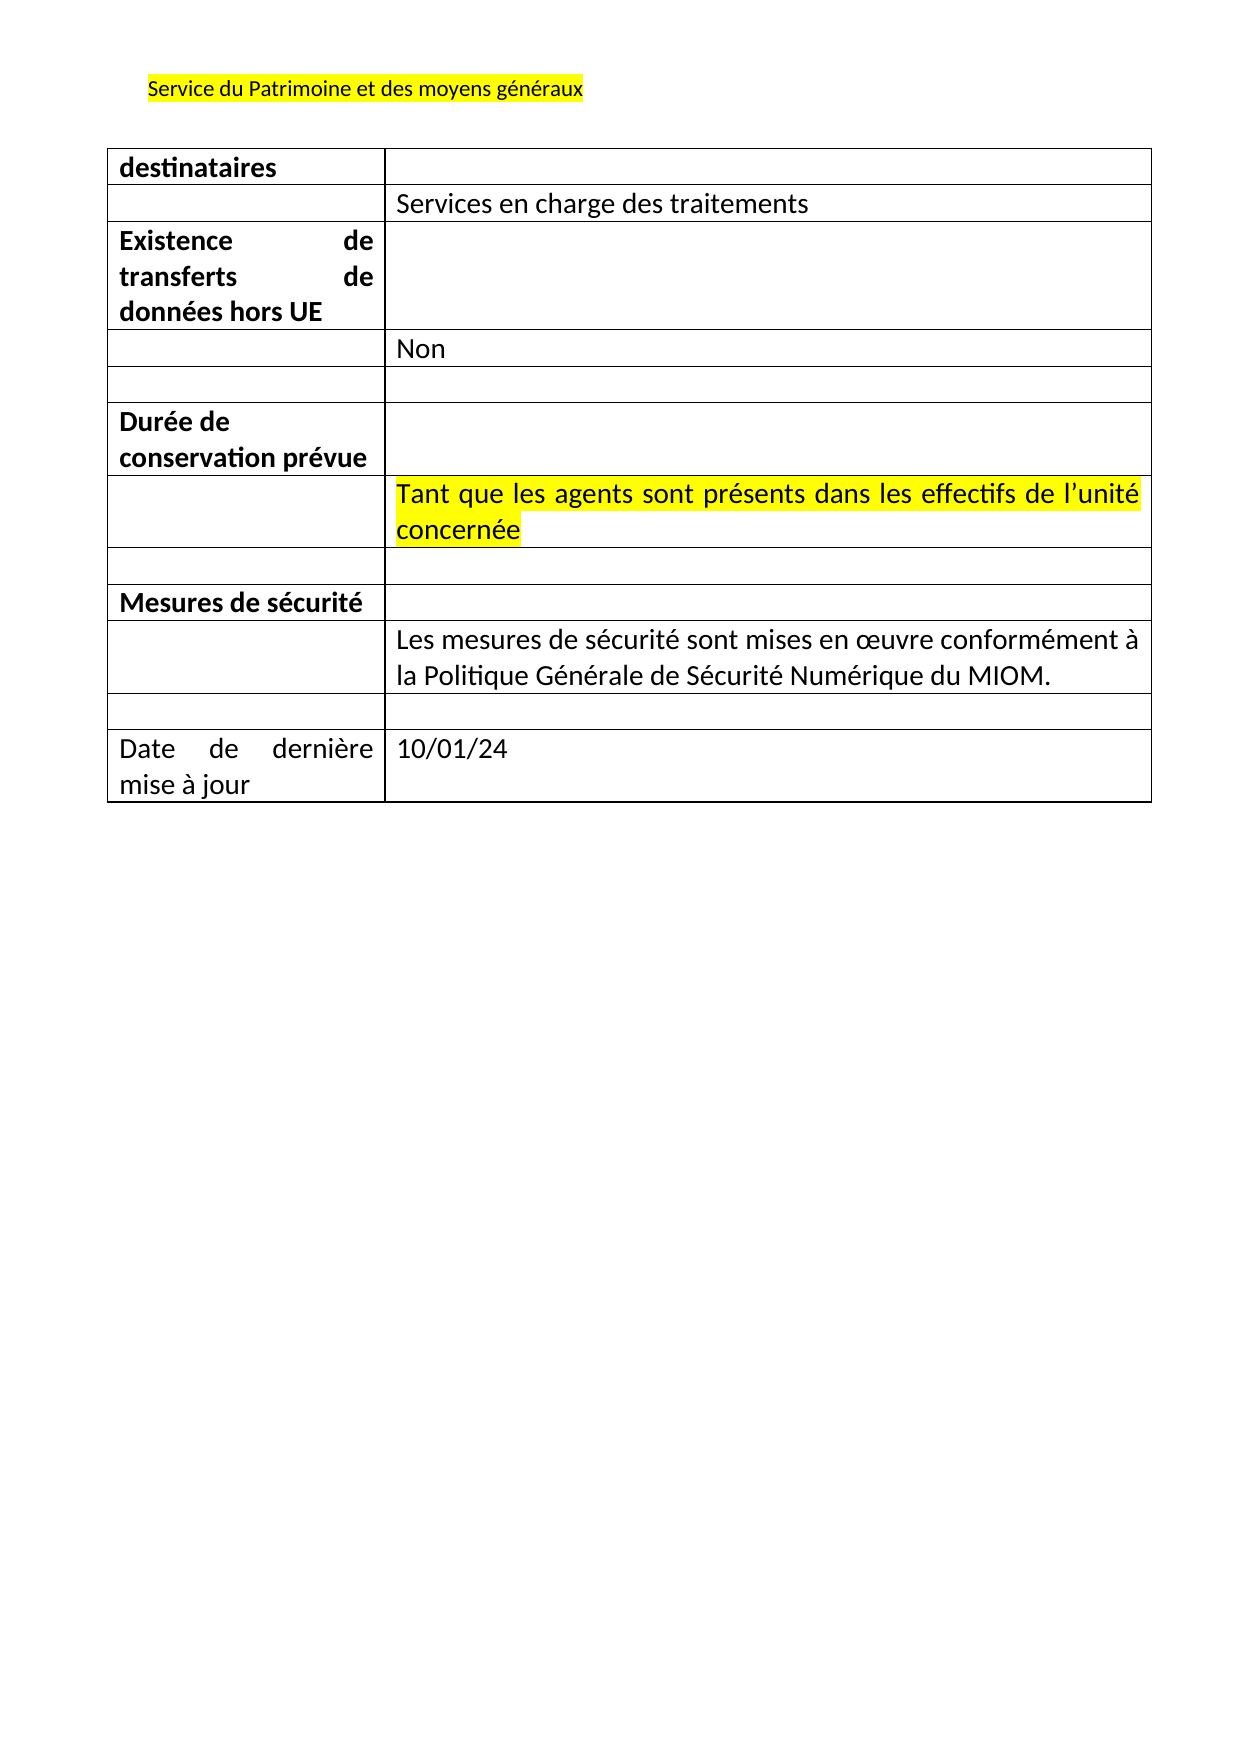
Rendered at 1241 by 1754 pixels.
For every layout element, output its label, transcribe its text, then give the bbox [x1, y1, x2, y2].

table_cell Existence de transferts de données hors UE [108, 222, 384, 329]
table_cell [386, 585, 1151, 620]
table_cell [386, 403, 1151, 474]
table_cell Durée de conservation prévue [108, 403, 384, 474]
table_cell destinataires [108, 149, 384, 184]
table_cell [108, 621, 384, 692]
table_cell [108, 548, 384, 583]
table_cell [386, 149, 1151, 184]
table_cell Date de dernière mise à jour [108, 730, 384, 801]
table_cell [386, 367, 1151, 402]
table_cell [386, 222, 1151, 329]
table_cell Les mesures de sécurité sont mises en œuvre conformément à la Politique Générale de Sécurité Numérique du MIOM. [386, 621, 1151, 692]
table_cell [108, 367, 384, 402]
table_cell [108, 330, 384, 366]
table_cell [108, 694, 384, 729]
table_cell [386, 548, 1151, 583]
table_cell [108, 185, 384, 221]
table_cell Non [386, 330, 1151, 366]
table_cell Tant que les agents sont présents dans les effectifs de l’unité concernée [386, 476, 1151, 547]
table_cell Services en charge des traitements [386, 185, 1151, 221]
table_cell 10/01/24 [386, 730, 1151, 801]
table_cell [108, 476, 384, 547]
table_cell Mesures de sécurité [108, 585, 384, 620]
table_cell [386, 694, 1151, 729]
